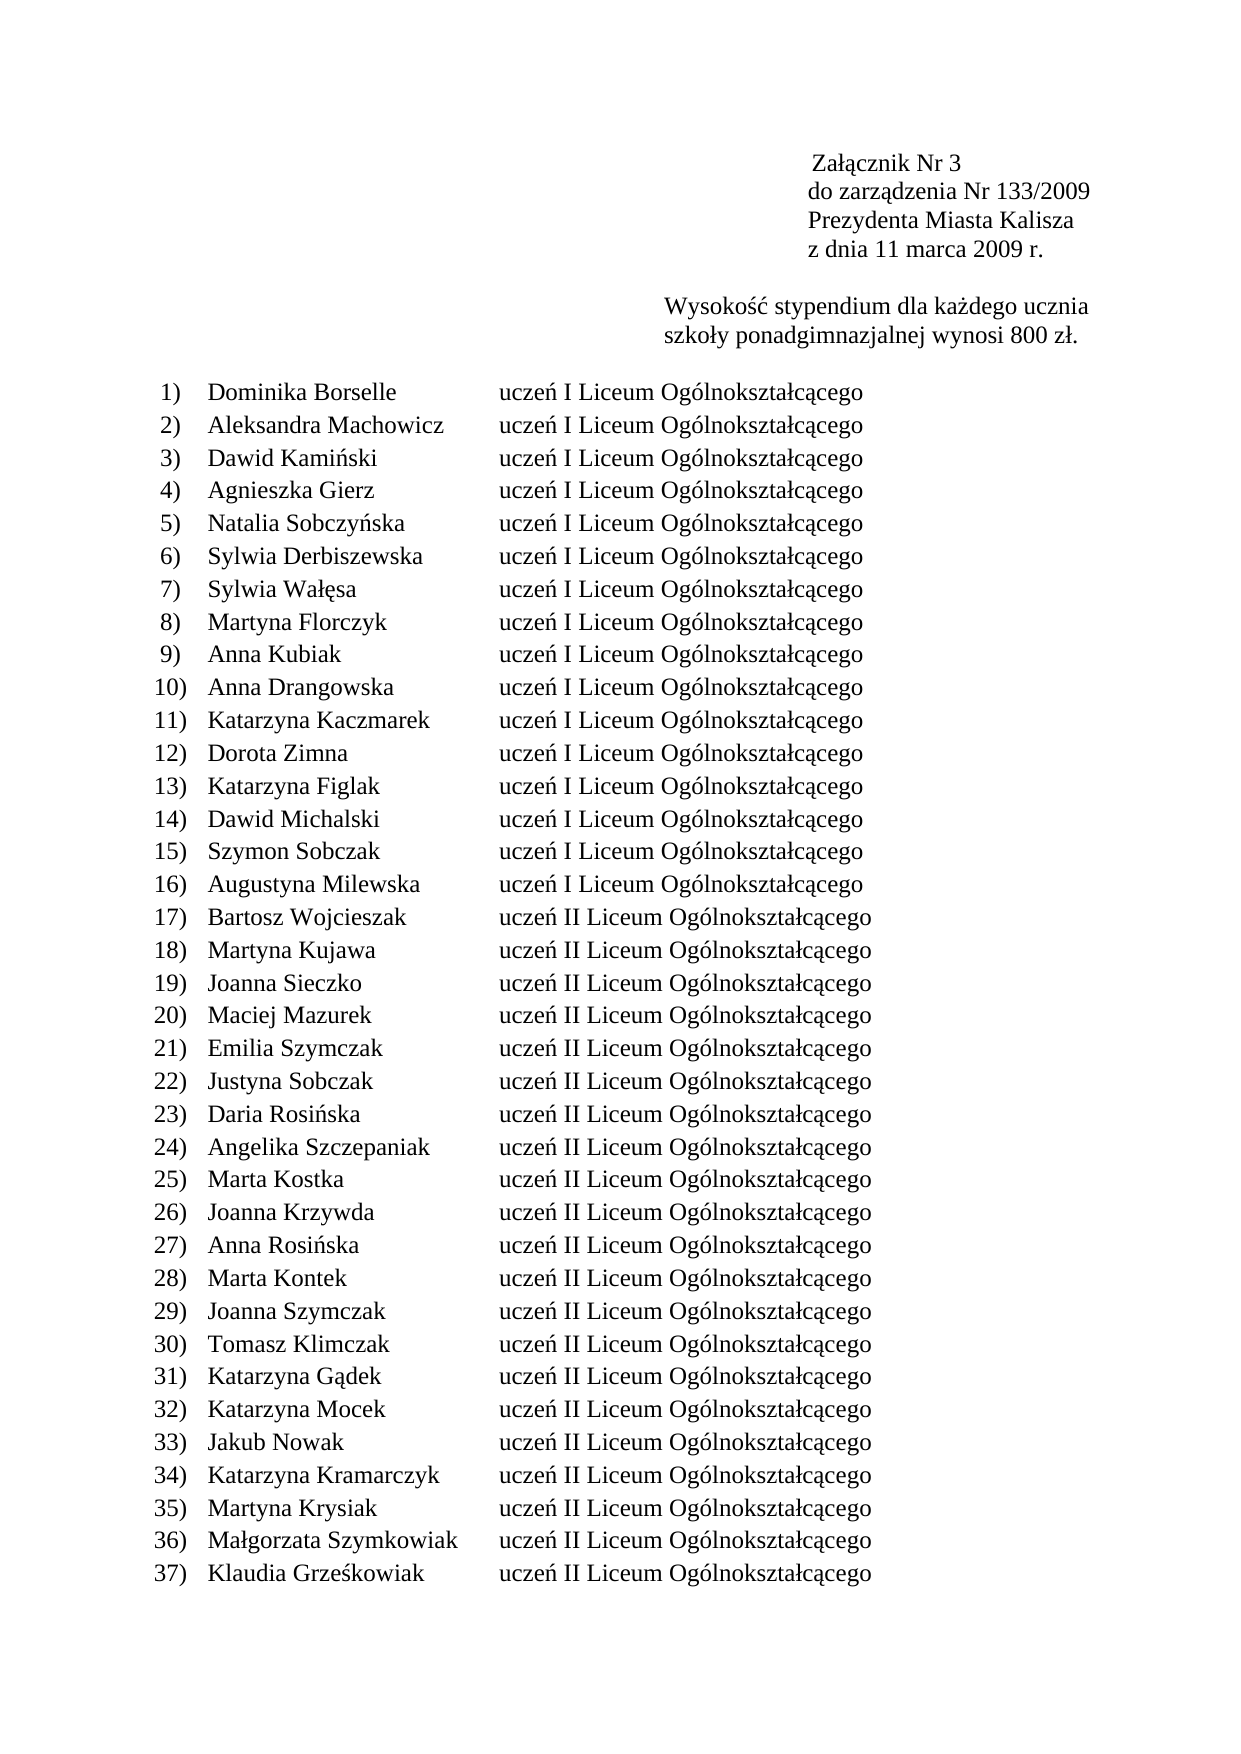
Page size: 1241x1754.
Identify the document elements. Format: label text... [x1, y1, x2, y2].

table_header [146, 373, 200, 406]
text Prezydenta Miasta Kalisza [148, 205, 1092, 234]
table_cell uczeń II Liceum Ogólnokształcącego [492, 1390, 1092, 1423]
table_cell uczeń II Liceum Ogólnokształcącego [492, 1259, 1092, 1292]
table_cell Tomasz Klimczak [200, 1325, 492, 1357]
table_cell [146, 570, 200, 603]
table_cell Małgorzata Szymkowiak [200, 1521, 492, 1554]
table_cell uczeń II Liceum Ogólnokształcącego [492, 1325, 1092, 1357]
table_cell [146, 833, 200, 865]
table_cell uczeń II Liceum Ogólnokształcącego [492, 1062, 1092, 1095]
table_cell uczeń I Liceum Ogólnokształcącego [492, 406, 1092, 439]
table_cell Martyna Florczyk [200, 603, 492, 636]
table_cell uczeń I Liceum Ogólnokształcącego [492, 471, 1092, 504]
table_cell [146, 1029, 200, 1062]
table_cell Aleksandra Machowicz [200, 406, 492, 439]
table_cell Katarzyna Gądek [200, 1358, 492, 1390]
table_cell uczeń I Liceum Ogólnokształcącego [492, 865, 1092, 898]
table_cell [146, 1390, 200, 1423]
table_cell Marta Kostka [200, 1161, 492, 1193]
table_cell [146, 504, 200, 537]
table_cell uczeń I Liceum Ogólnokształcącego [492, 504, 1092, 537]
table_cell [146, 898, 200, 931]
table_cell Martyna Kujawa [200, 931, 492, 964]
table_cell Augustyna Milewska [200, 865, 492, 898]
table_cell [146, 1062, 200, 1095]
table_cell [146, 537, 200, 570]
table_cell [146, 865, 200, 898]
table_cell uczeń II Liceum Ogólnokształcącego [492, 1358, 1092, 1390]
table_cell Joanna Sieczko [200, 964, 492, 996]
table_cell [146, 996, 200, 1029]
table_cell uczeń I Liceum Ogólnokształcącego [492, 603, 1092, 636]
table_cell [146, 964, 200, 996]
table_cell Dawid Kamiński [200, 439, 492, 471]
table_cell [146, 1095, 200, 1128]
table_cell uczeń I Liceum Ogólnokształcącego [492, 439, 1092, 471]
table_cell [146, 1325, 200, 1357]
table_header Dominika Borselle [200, 373, 492, 406]
table_cell Katarzyna Mocek [200, 1390, 492, 1423]
table_cell uczeń II Liceum Ogólnokształcącego [492, 1128, 1092, 1161]
table_cell uczeń II Liceum Ogólnokształcącego [492, 1292, 1092, 1324]
table_cell uczeń II Liceum Ogólnokształcącego [492, 1029, 1092, 1062]
table_cell uczeń II Liceum Ogólnokształcącego [492, 898, 1092, 931]
table_cell Katarzyna Kramarczyk [200, 1456, 492, 1489]
table_cell Justyna Sobczak [200, 1062, 492, 1095]
table_cell Marta Kontek [200, 1259, 492, 1292]
table_cell Maciej Mazurek [200, 996, 492, 1029]
text z dnia 11 marca 2009 r. [148, 234, 1092, 263]
table_cell Jakub Nowak [200, 1423, 492, 1456]
table_cell [146, 1358, 200, 1390]
table_cell Dorota Zimna [200, 734, 492, 767]
table_cell uczeń I Liceum Ogólnokształcącego [492, 734, 1092, 767]
table_cell uczeń II Liceum Ogólnokształcącego [492, 964, 1092, 996]
table_cell [146, 406, 200, 439]
table_cell Daria Rosińska [200, 1095, 492, 1128]
table_cell [146, 800, 200, 832]
table_cell [146, 1292, 200, 1324]
table_cell [146, 1554, 200, 1587]
table_cell [146, 1489, 200, 1521]
table_cell [146, 439, 200, 471]
table_cell Agnieszka Gierz [200, 471, 492, 504]
table_cell uczeń I Liceum Ogólnokształcącego [492, 570, 1092, 603]
table_cell Anna Drangowska [200, 668, 492, 701]
table_header uczeń I Liceum Ogólnokształcącego [492, 373, 1092, 406]
table_cell uczeń II Liceum Ogólnokształcącego [492, 1423, 1092, 1456]
table_cell uczeń II Liceum Ogólnokształcącego [492, 1226, 1092, 1259]
table_cell [146, 1456, 200, 1489]
table_cell uczeń II Liceum Ogólnokształcącego [492, 1193, 1092, 1226]
table_cell uczeń II Liceum Ogólnokształcącego [492, 1161, 1092, 1193]
table_cell uczeń II Liceum Ogólnokształcącego [492, 1521, 1092, 1554]
table_cell uczeń I Liceum Ogólnokształcącego [492, 833, 1092, 865]
table_cell [146, 1423, 200, 1456]
table_cell [146, 767, 200, 799]
table_cell uczeń I Liceum Ogólnokształcącego [492, 701, 1092, 734]
table_cell uczeń I Liceum Ogólnokształcącego [492, 537, 1092, 570]
table_cell [146, 1193, 200, 1226]
subtitle Załącznik Nr 3 [738, 148, 1092, 176]
table_cell [146, 603, 200, 636]
table_cell [146, 636, 200, 668]
table_cell uczeń II Liceum Ogólnokształcącego [492, 931, 1092, 964]
table_cell uczeń I Liceum Ogólnokształcącego [492, 636, 1092, 668]
table_cell Bartosz Wojcieszak [200, 898, 492, 931]
table_cell Szymon Sobczak [200, 833, 492, 865]
table_cell Joanna Szymczak [200, 1292, 492, 1324]
table_cell Sylwia Derbiszewska [200, 537, 492, 570]
table_cell Klaudia Grześkowiak [200, 1554, 492, 1587]
table_cell [146, 668, 200, 701]
table_cell [146, 734, 200, 767]
table_cell uczeń I Liceum Ogólnokształcącego [492, 668, 1092, 701]
table_cell [146, 1259, 200, 1292]
table_cell uczeń II Liceum Ogólnokształcącego [492, 1489, 1092, 1521]
table_cell [146, 701, 200, 734]
table_cell Katarzyna Kaczmarek [200, 701, 492, 734]
table_cell Anna Rosińska [200, 1226, 492, 1259]
table_cell uczeń II Liceum Ogólnokształcącego [492, 1456, 1092, 1489]
table_cell Angelika Szczepaniak [200, 1128, 492, 1161]
text Wysokość stypendium dla każdego ucznia szkoły ponadgimnazjalnej wynosi 800 zł. [664, 291, 1092, 349]
table_cell [146, 1161, 200, 1193]
table_cell uczeń I Liceum Ogólnokształcącego [492, 800, 1092, 832]
table_cell Martyna Krysiak [200, 1489, 492, 1521]
table_cell [146, 1521, 200, 1554]
table_cell uczeń II Liceum Ogólnokształcącego [492, 1554, 1092, 1587]
table_cell [146, 1226, 200, 1259]
table_cell uczeń II Liceum Ogólnokształcącego [492, 1095, 1092, 1128]
table_cell Katarzyna Figlak [200, 767, 492, 799]
table_cell [146, 931, 200, 964]
table_cell Joanna Krzywda [200, 1193, 492, 1226]
table_cell uczeń II Liceum Ogólnokształcącego [492, 996, 1092, 1029]
table_cell Natalia Sobczyńska [200, 504, 492, 537]
table_cell Sylwia Wałęsa [200, 570, 492, 603]
table_cell Anna Kubiak [200, 636, 492, 668]
table_cell Emilia Szymczak [200, 1029, 492, 1062]
table_cell uczeń I Liceum Ogólnokształcącego [492, 767, 1092, 799]
table_cell Dawid Michalski [200, 800, 492, 832]
text do zarządzenia Nr 133/2009 [148, 176, 1092, 205]
table_cell [146, 1128, 200, 1161]
table_cell [146, 471, 200, 504]
